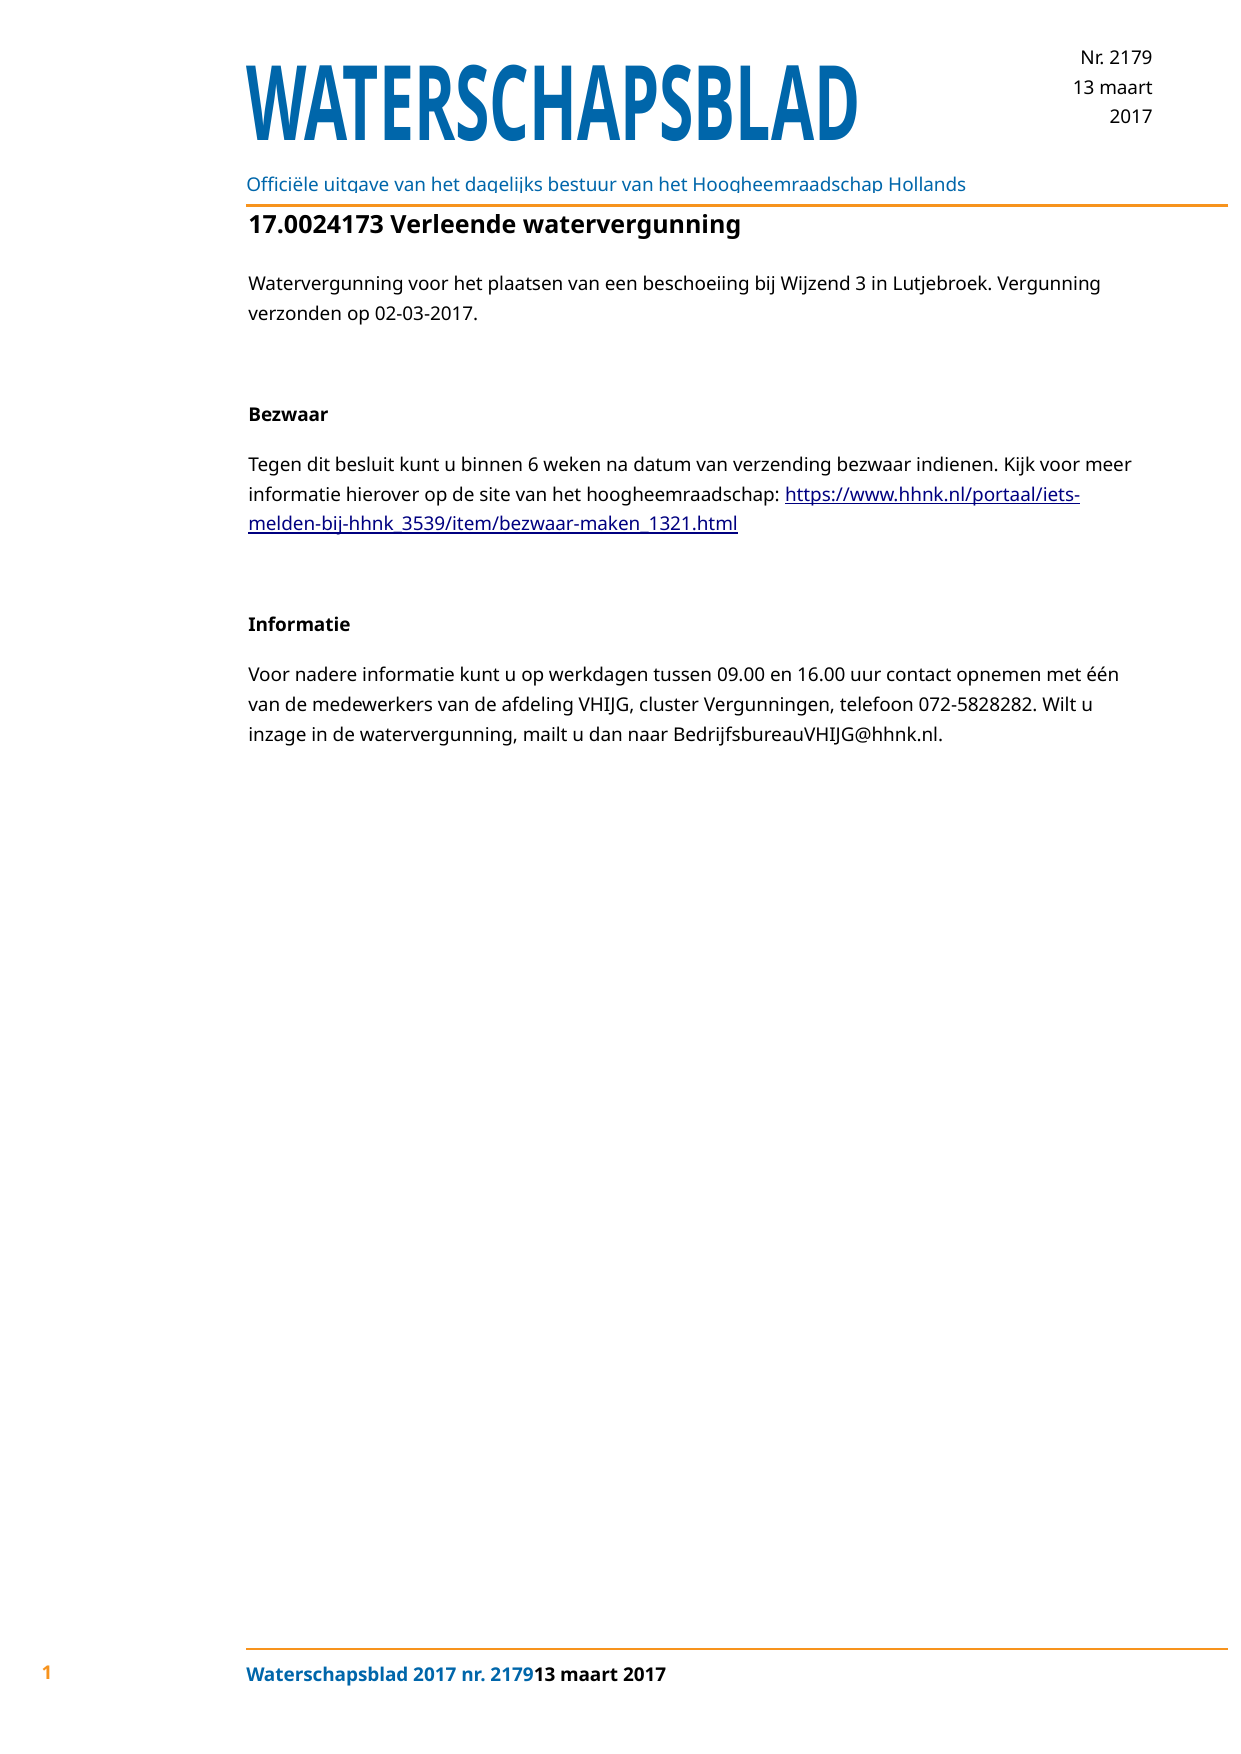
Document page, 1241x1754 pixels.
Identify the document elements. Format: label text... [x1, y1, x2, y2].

text Tegen dit besluit kunt u binnen 6 weken na datum van verzending bezwaar indienen. Kijk voor meer informatie hierover op de site van het hoogheemraadschap: https://www.hhnk.nl/portaal/iets-melden-bij-hhnk_3539/item/bezwaar-maken_1321.html [248, 451, 1152, 536]
text Informatie [248, 611, 1152, 637]
text 17.0024173 Verleende watervergunning [248, 207, 1152, 241]
text Bezwaar [248, 401, 1152, 426]
picture [41, 47, 231, 172]
text Voor nadere informatie kunt u op werkdagen tussen 09.00 en 16.00 uur contact opnemen met één van de medewerkers van de afdeling VHIJG, cluster Vergunningen, telefoon 072-5828282. Wilt u inzage in de watervergunning, mailt u dan naar BedrijfsbureauVHIJG@hhnk.nl. [248, 662, 1152, 746]
text Watervergunning voor het plaatsen van een beschoeiing bij Wijzend 3 in Lutjebroek. Vergunning verzonden op 02-03-2017. [248, 270, 1152, 326]
